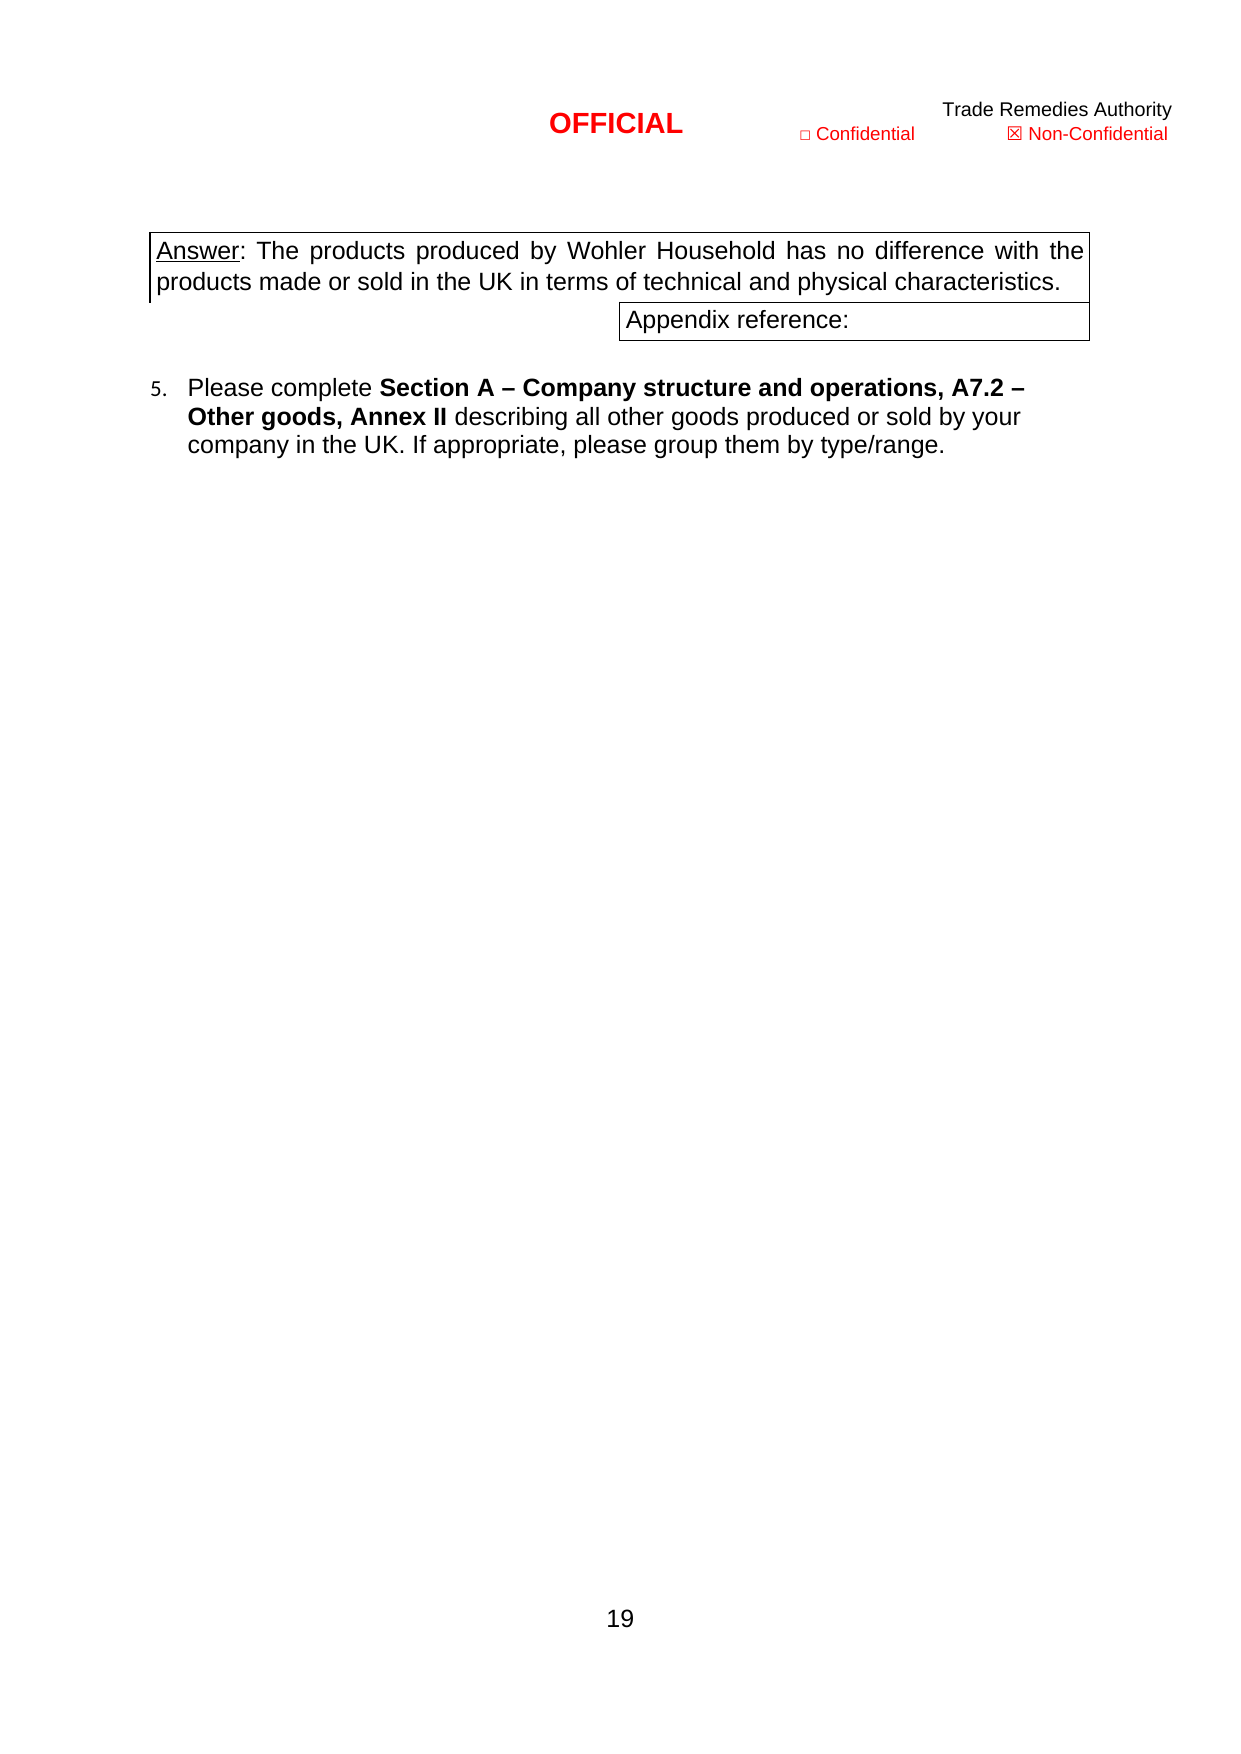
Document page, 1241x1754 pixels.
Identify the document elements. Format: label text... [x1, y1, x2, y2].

table_cell Appendix reference: [620, 303, 1089, 340]
table_cell [150, 303, 619, 340]
table_header Answer: The products produced by Wohler Household has no difference with the products made or sold in the UK in terms of technical and physical characteristics. [151, 233, 1089, 302]
list Please complete Section A – Company structure and operations, A7.2 – Other goods, Annex II describing all other goods produced or sold by your company in the UK. If appropriate, please group them by type/range. [150, 373, 1090, 459]
